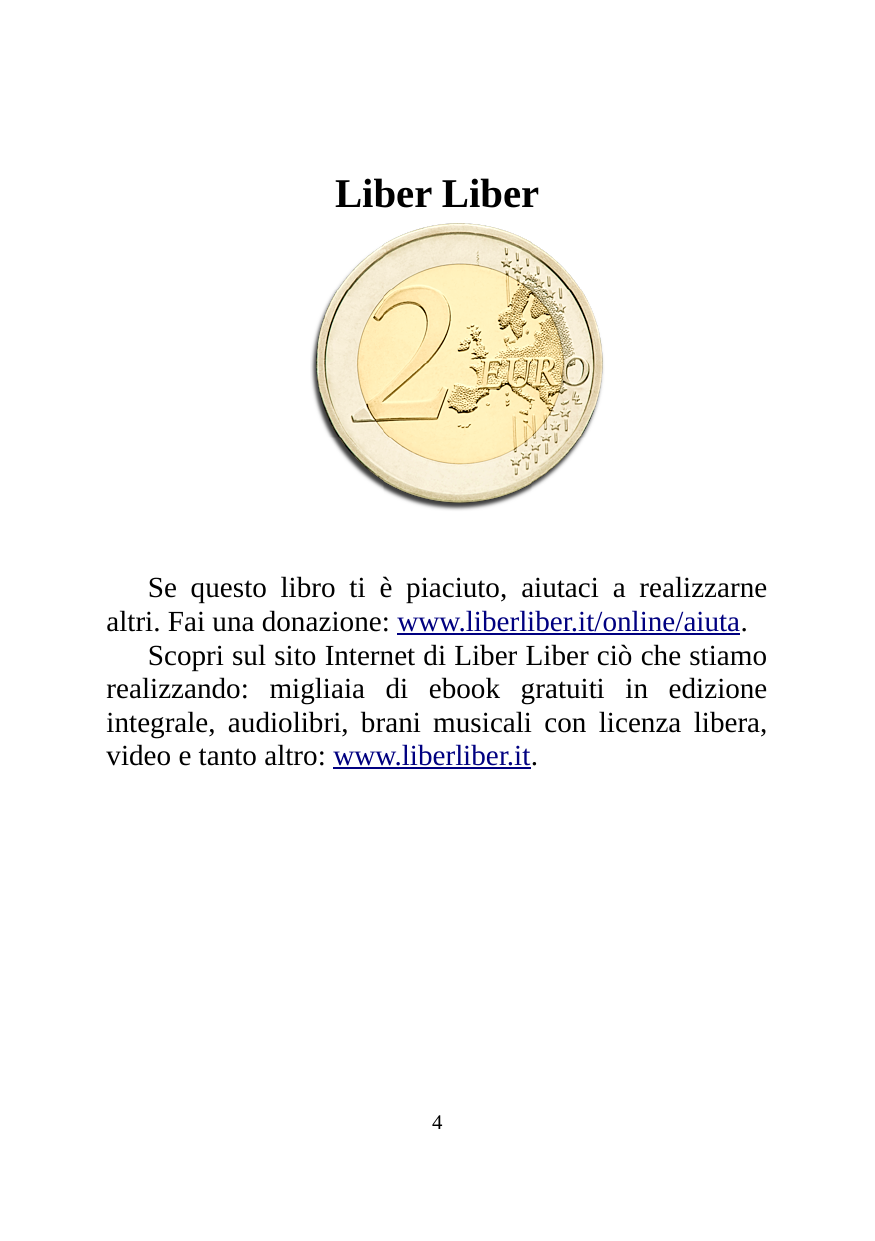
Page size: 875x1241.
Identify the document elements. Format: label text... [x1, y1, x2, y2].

picture [310, 216, 606, 512]
text Se questo libro ti è piaciuto, aiutaci a realizzarne altri. Fai una donazione: www.liberliber.it/online/aiuta. [106, 571, 768, 638]
subtitle Liber Liber [106, 169, 768, 216]
text Scopri sul sito Internet di Liber Liber ciò che stiamo realizzando: migliaia di ebook gratuiti in edizione integrale, audiolibri, brani musicali con licenza libera, video e tanto altro: www.liberliber.it. [106, 638, 768, 772]
